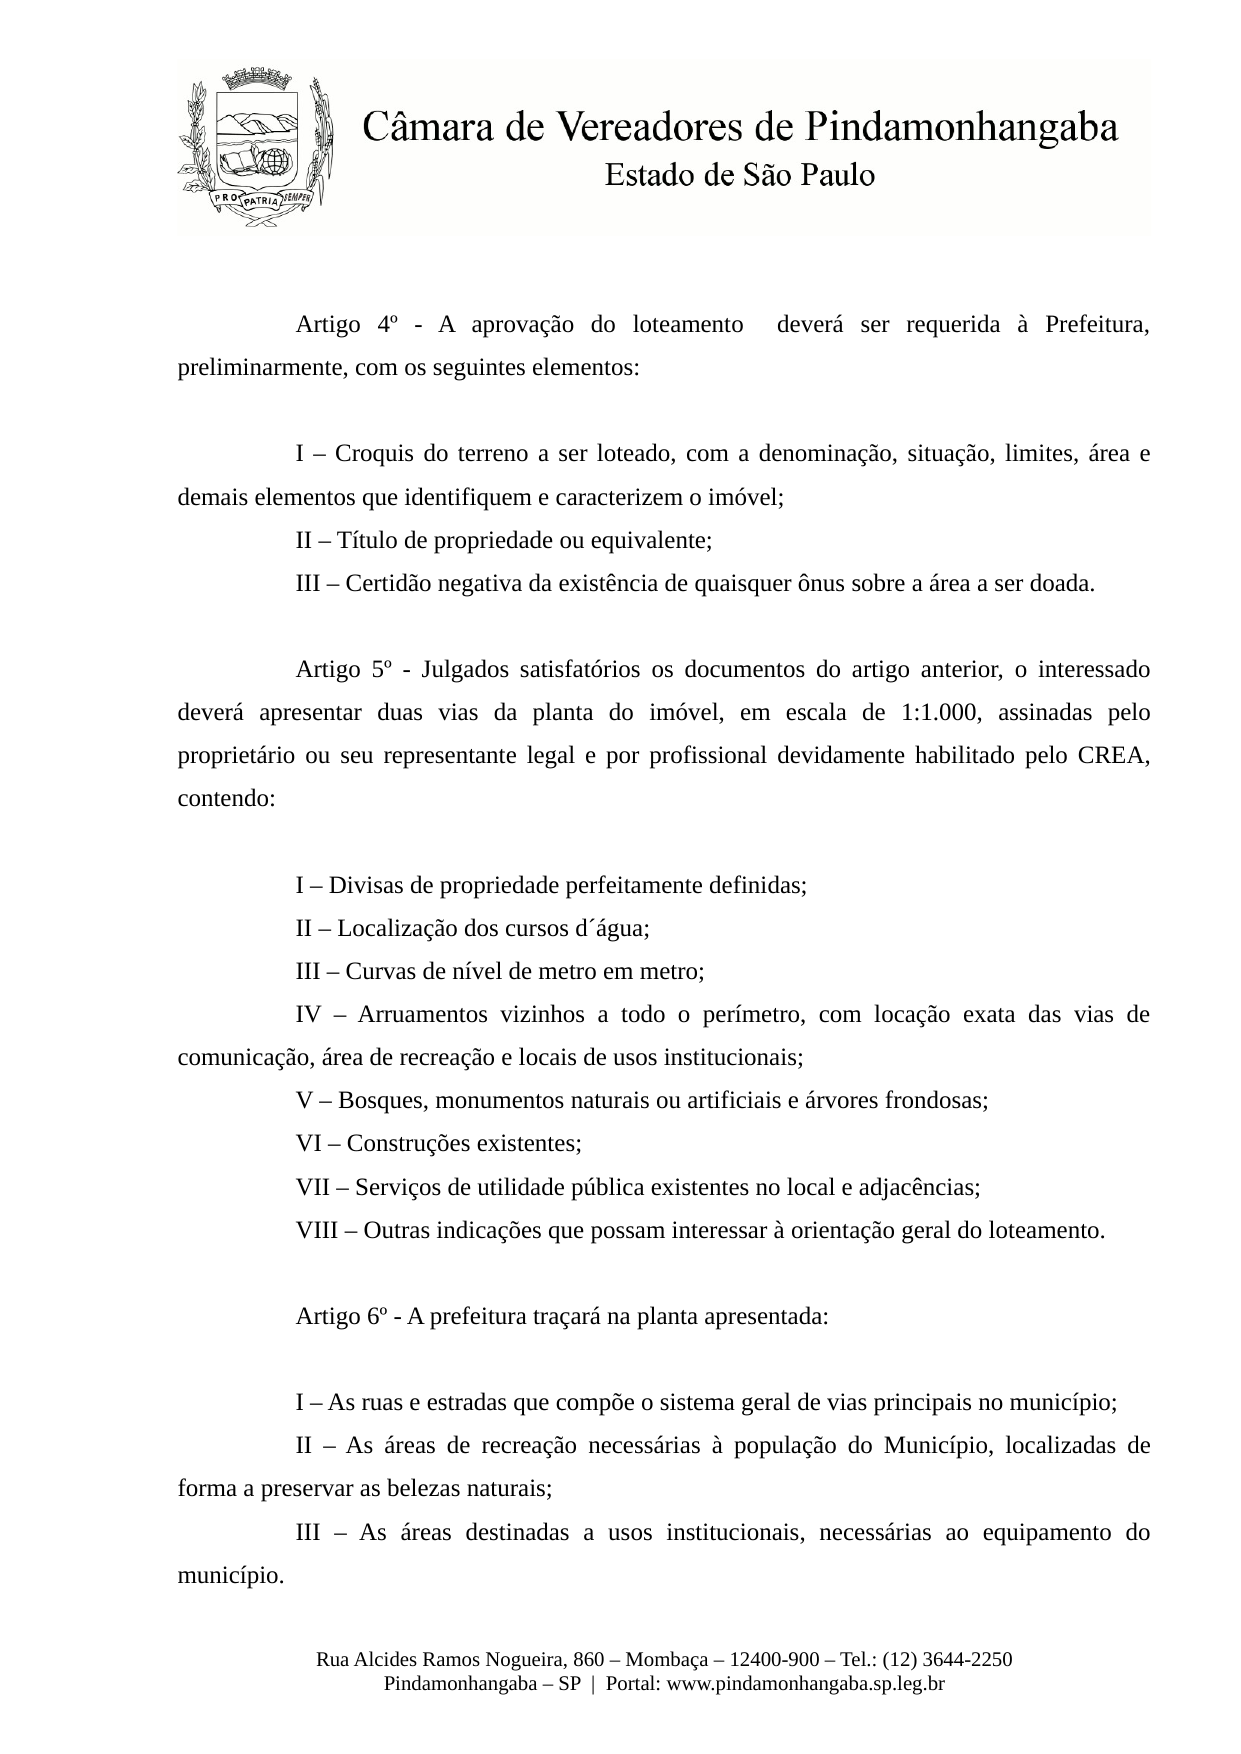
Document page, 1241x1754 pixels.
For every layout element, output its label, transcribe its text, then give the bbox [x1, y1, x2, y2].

text II – As áreas de recreação necessárias à população do Município, localizadas de forma a preservar as belezas naturais; [177, 1430, 1152, 1502]
text VI – Construções existentes; [177, 1128, 1152, 1157]
picture [177, 59, 1152, 236]
text III – Curvas de nível de metro em metro; [177, 956, 1152, 985]
text III – Certidão negativa da existência de quaisquer ônus sobre a área a ser doada. [177, 568, 1152, 597]
text II – Título de propriedade ou equivalente; [177, 525, 1152, 553]
text VIII – Outras indicações que possam interessar à orientação geral do loteamento. [177, 1215, 1152, 1243]
text VII – Serviços de utilidade pública existentes no local e adjacências; [177, 1172, 1152, 1200]
text I – Divisas de propriedade perfeitamente definidas; [177, 870, 1152, 898]
text Artigo 4º - A aprovação do loteamento deverá ser requerida à Prefeitura, preliminarmente, com os seguintes elementos: [177, 309, 1152, 381]
text I – As ruas e estradas que compõe o sistema geral de vias principais no município; [177, 1387, 1152, 1416]
text IV – Arruamentos vizinhos a todo o perímetro, com locação exata das vias de comunicação, área de recreação e locais de usos institucionais; [177, 999, 1152, 1071]
text III – As áreas destinadas a usos institucionais, necessárias ao equipamento do município. [177, 1517, 1152, 1588]
text V – Bosques, monumentos naturais ou artificiais e árvores frondosas; [177, 1085, 1152, 1114]
text Artigo 6º - A prefeitura traçará na planta apresentada: [177, 1301, 1152, 1330]
text Artigo 5º - Julgados satisfatórios os documentos do artigo anterior, o interessado deverá apresentar duas vias da planta do imóvel, em escala de 1:1.000, assinadas pelo proprietário ou seu representante legal e por profissional devidamente habilitado pelo CREA, contendo: [177, 654, 1152, 812]
text II – Localização dos cursos d´água; [177, 913, 1152, 942]
text I – Croquis do terreno a ser loteado, com a denominação, situação, limites, área e demais elementos que identifiquem e caracterizem o imóvel; [177, 438, 1152, 510]
